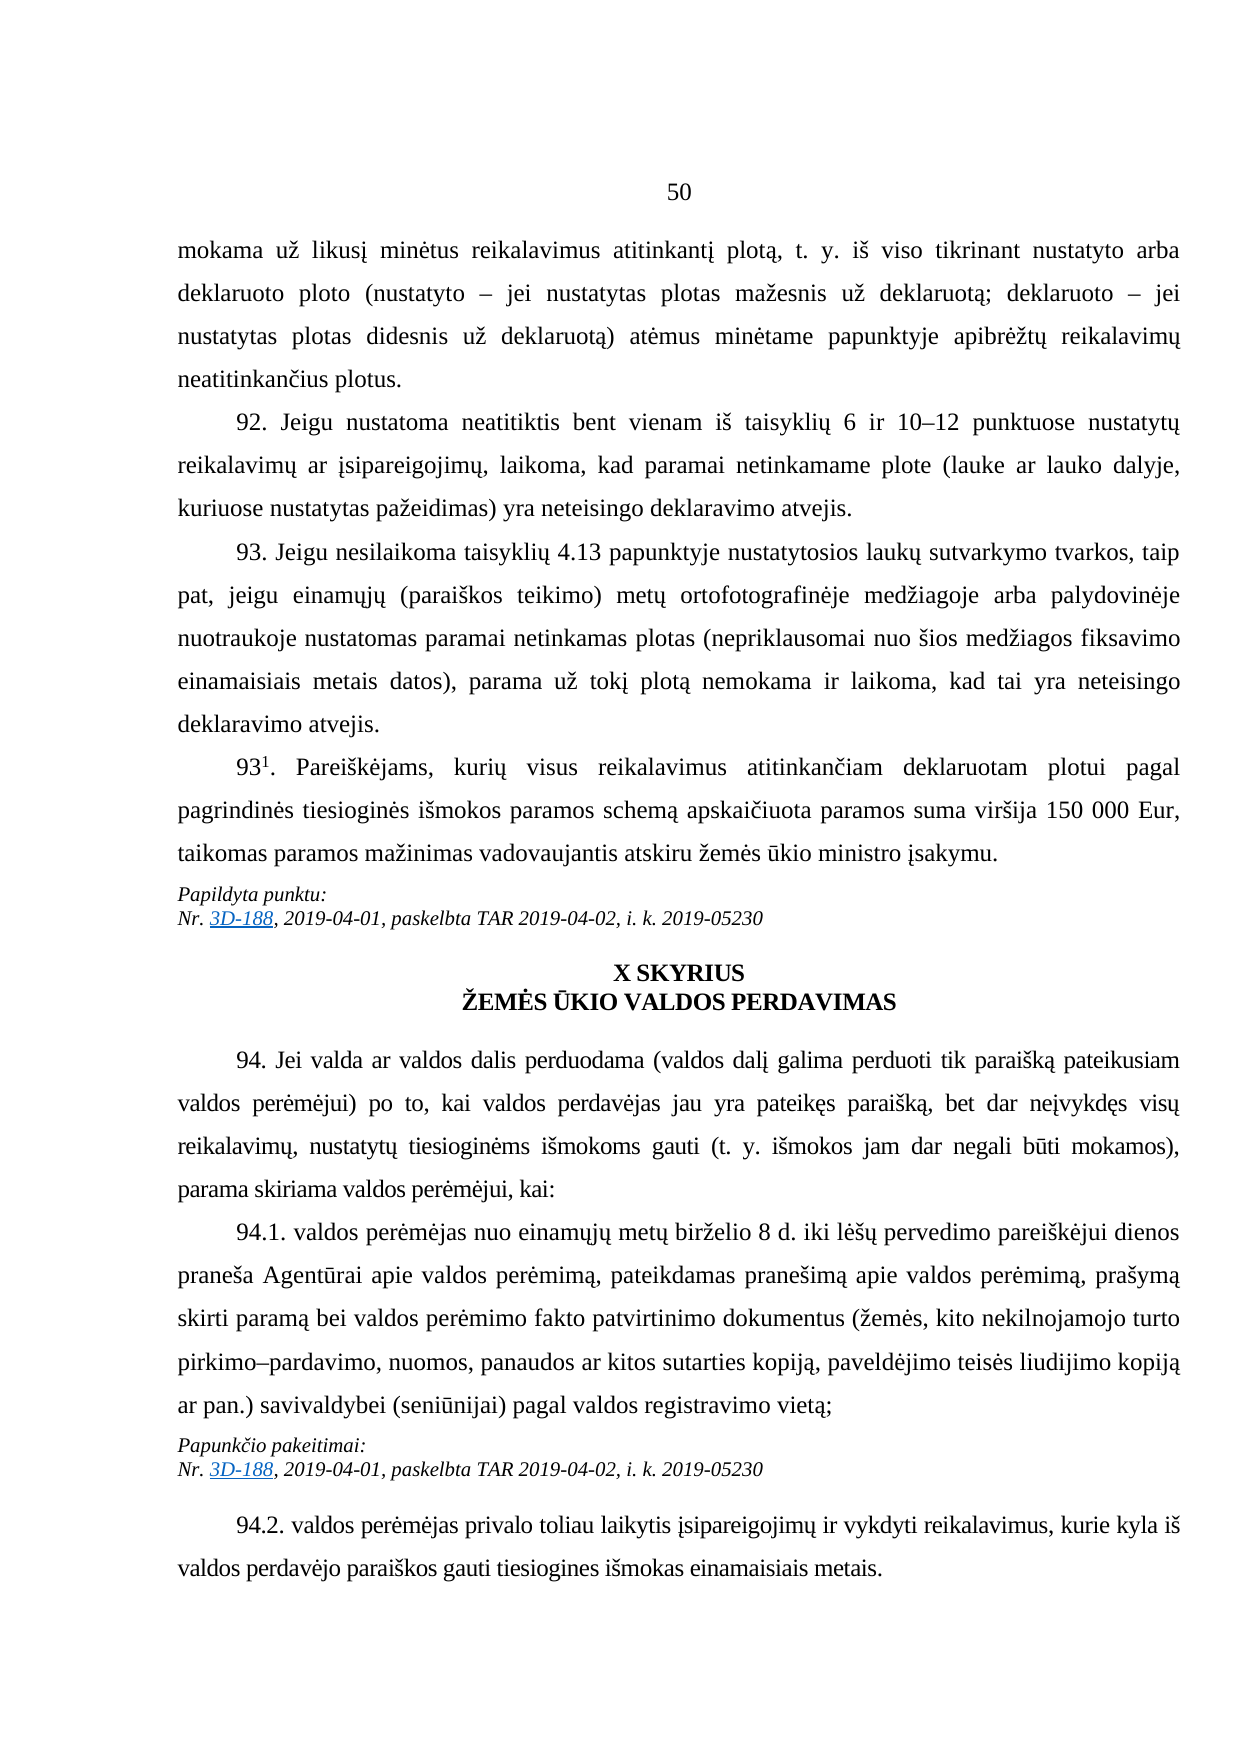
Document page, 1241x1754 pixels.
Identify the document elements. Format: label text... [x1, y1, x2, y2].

text Nr. 3D-188, 2019-04-01, paskelbta TAR 2019-04-02, i. k. 2019-05230 [177, 906, 1181, 930]
text 94.2. valdos perėmėjas privalo toliau laikytis įsipareigojimų ir vykdyti reikalavimus, kurie kyla iš valdos perdavėjo paraiškos gauti tiesiogines išmokas einamaisiais metais. [177, 1510, 1181, 1582]
text 94.1. valdos perėmėjas nuo einamųjų metų birželio 8 d. iki lėšų pervedimo pareiškėjui dienos praneša Agentūrai apie valdos perėmimą, pateikdamas pranešimą apie valdos perėmimą, prašymą skirti paramą bei valdos perėmimo fakto patvirtinimo dokumentus (žemės, kito nekilnojamojo turto pirkimo–pardavimo, nuomos, panaudos ar kitos sutarties kopiją, paveldėjimo teisės liudijimo kopiją ar pan.) savivaldybei (seniūnijai) pagal valdos registravimo vietą; [177, 1217, 1181, 1418]
text Nr. 3D-188, 2019-04-01, paskelbta TAR 2019-04-02, i. k. 2019-05230 [177, 1457, 1181, 1481]
text 93. Jeigu nesilaikoma taisyklių 4.13 papunktyje nustatytosios laukų sutvarkymo tvarkos, taip pat, jeigu einamųjų (paraiškos teikimo) metų ortofotografinėje medžiagoje arba palydovinėje nuotraukoje nustatomas paramai netinkamas plotas (nepriklausomai nuo šios medžiagos fiksavimo einamaisiais metais datos), parama už tokį plotą nemokama ir laikoma, kad tai yra neteisingo deklaravimo atvejis. [177, 537, 1181, 738]
text 94. Jei valda ar valdos dalis perduodama (valdos dalį galima perduoti tik paraišką pateikusiam valdos perėmėjui) po to, kai valdos perdavėjas jau yra pateikęs paraišką, bet dar neįvykdęs visų reikalavimų, nustatytų tiesioginėms išmokoms gauti (t. y. išmokos jam dar negali būti mokamos), parama skiriama valdos perėmėjui, kai: [177, 1045, 1181, 1203]
text 92. Jeigu nustatoma neatitiktis bent vienam iš taisyklių 6 ir 10–12 punktuose nustatytų reikalavimų ar įsipareigojimų, laikoma, kad paramai netinkamame plote (lauke ar lauko dalyje, kuriuose nustatytas pažeidimas) yra neteisingo deklaravimo atvejis. [177, 407, 1181, 522]
text mokama už likusį minėtus reikalavimus atitinkantį plotą, t. y. iš viso tikrinant nustatyto arba deklaruoto ploto (nustatyto – jei nustatytas plotas mažesnis už deklaruotą; deklaruoto – jei nustatytas plotas didesnis už deklaruotą) atėmus minėtame papunktyje apibrėžtų reikalavimų neatitinkančius plotus. [177, 235, 1181, 393]
text 931. Pareiškėjams, kurių visus reikalavimus atitinkančiam deklaruotam plotui pagal pagrindinės tiesioginės išmokos paramos schemą apskaičiuota paramos suma viršija 150 000 Eur, taikomas paramos mažinimas vadovaujantis atskiru žemės ūkio ministro įsakymu. [177, 752, 1181, 867]
text Papildyta punktu: [177, 882, 1181, 906]
text Papunkčio pakeitimai: [177, 1433, 1181, 1457]
text X SKYRIUS [177, 958, 1181, 987]
text ŽEMĖS ŪKIO VALDOS PERDAVIMAS [177, 987, 1181, 1016]
